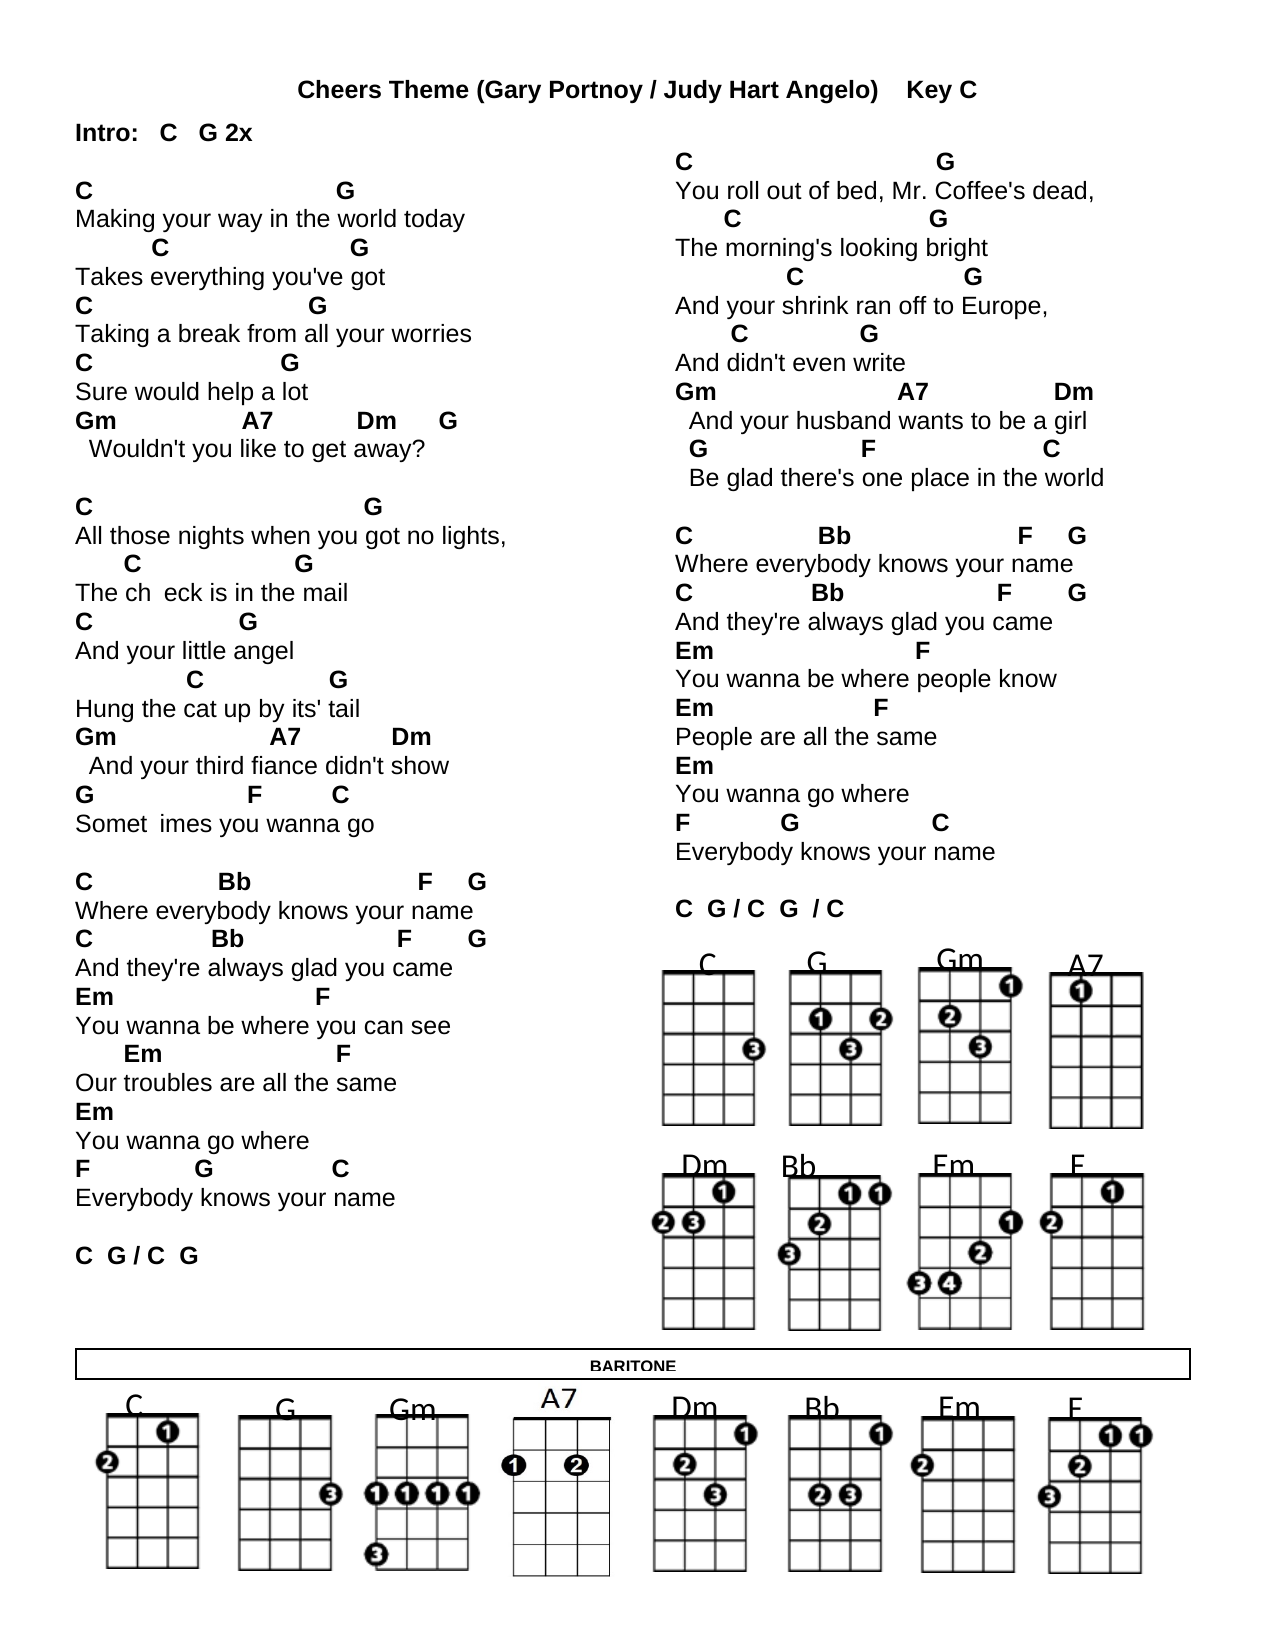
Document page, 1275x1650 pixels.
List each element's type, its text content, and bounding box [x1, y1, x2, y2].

text Where everybody knows your name [75, 896, 600, 924]
text Em F [75, 982, 600, 1011]
text C G [675, 319, 1200, 348]
text And your husband wants to be a girl [675, 406, 1200, 434]
text And didn't even write [675, 348, 1200, 377]
text C Bb F G [675, 521, 1200, 549]
text Gm A7 Dm [675, 377, 1200, 406]
text And your little angel [75, 636, 600, 665]
text C G [675, 204, 1200, 233]
text F G C [75, 1154, 600, 1183]
text All those nights when you got no lights, [75, 521, 600, 549]
text Be glad there's one place in the world [675, 463, 1200, 492]
text And they're always glad you came [75, 953, 600, 982]
text Cheers Theme (Gary Portnoy / Judy Hart Angelo) Key C [75, 75, 1200, 104]
text F G C [675, 808, 1200, 837]
text You wanna go where [675, 779, 1200, 808]
text Em [675, 751, 1200, 779]
text Hung the cat up by its' tail [75, 693, 600, 722]
text Sure would help a lot [75, 377, 600, 406]
text Making your way in the world today [75, 204, 600, 233]
text Em F [75, 1039, 600, 1068]
text G F C [75, 780, 600, 809]
text People are all the same [675, 722, 1200, 751]
text Em F [675, 693, 1200, 722]
text C Bb F G [675, 578, 1200, 607]
text You wanna be where people know [675, 664, 1200, 693]
text C G [675, 147, 1200, 176]
text C G / C G / C [675, 894, 1200, 923]
text C G [675, 262, 1200, 291]
text C G / C G [75, 1241, 600, 1269]
text C G [75, 291, 600, 319]
text G F C [675, 434, 1200, 463]
text C G [75, 607, 600, 636]
text You roll out of bed, Mr. Coffee's dead, [675, 176, 1200, 204]
text Wouldn't you like to get away? [75, 434, 600, 463]
text Our troubles are all the same [75, 1068, 600, 1097]
text You wanna go where [75, 1126, 600, 1154]
text The ch eck is in the mail [75, 578, 600, 607]
text C G [75, 348, 600, 377]
text Taking a break from all your worries [75, 319, 600, 348]
text Em [75, 1097, 600, 1126]
text Gm A7 Dm [75, 722, 600, 751]
text Intro: C G 2x [75, 118, 600, 147]
text C G [75, 492, 600, 521]
text C Bb F G [75, 867, 600, 896]
text C G [75, 176, 600, 204]
text The morning's looking bright [675, 233, 1200, 262]
text Everybody knows your name [675, 837, 1200, 866]
text BARITONE [92, 1357, 1174, 1370]
text Takes everything you've got [75, 262, 600, 291]
text C G [75, 549, 600, 578]
text C G [75, 665, 600, 693]
text And your third fiance didn't show [75, 751, 600, 780]
text Somet imes you wanna go [75, 809, 600, 838]
text C Bb F G [75, 924, 600, 953]
text Everybody knows your name [75, 1183, 600, 1212]
text Gm A7 Dm G [75, 406, 600, 434]
text And your shrink ran off to Europe, [675, 291, 1200, 319]
text And they're always glad you came [675, 607, 1200, 636]
text Where everybody knows your name [675, 549, 1200, 578]
text You wanna be where you can see [75, 1011, 600, 1039]
text Em F [675, 636, 1200, 664]
text C G [75, 233, 600, 262]
